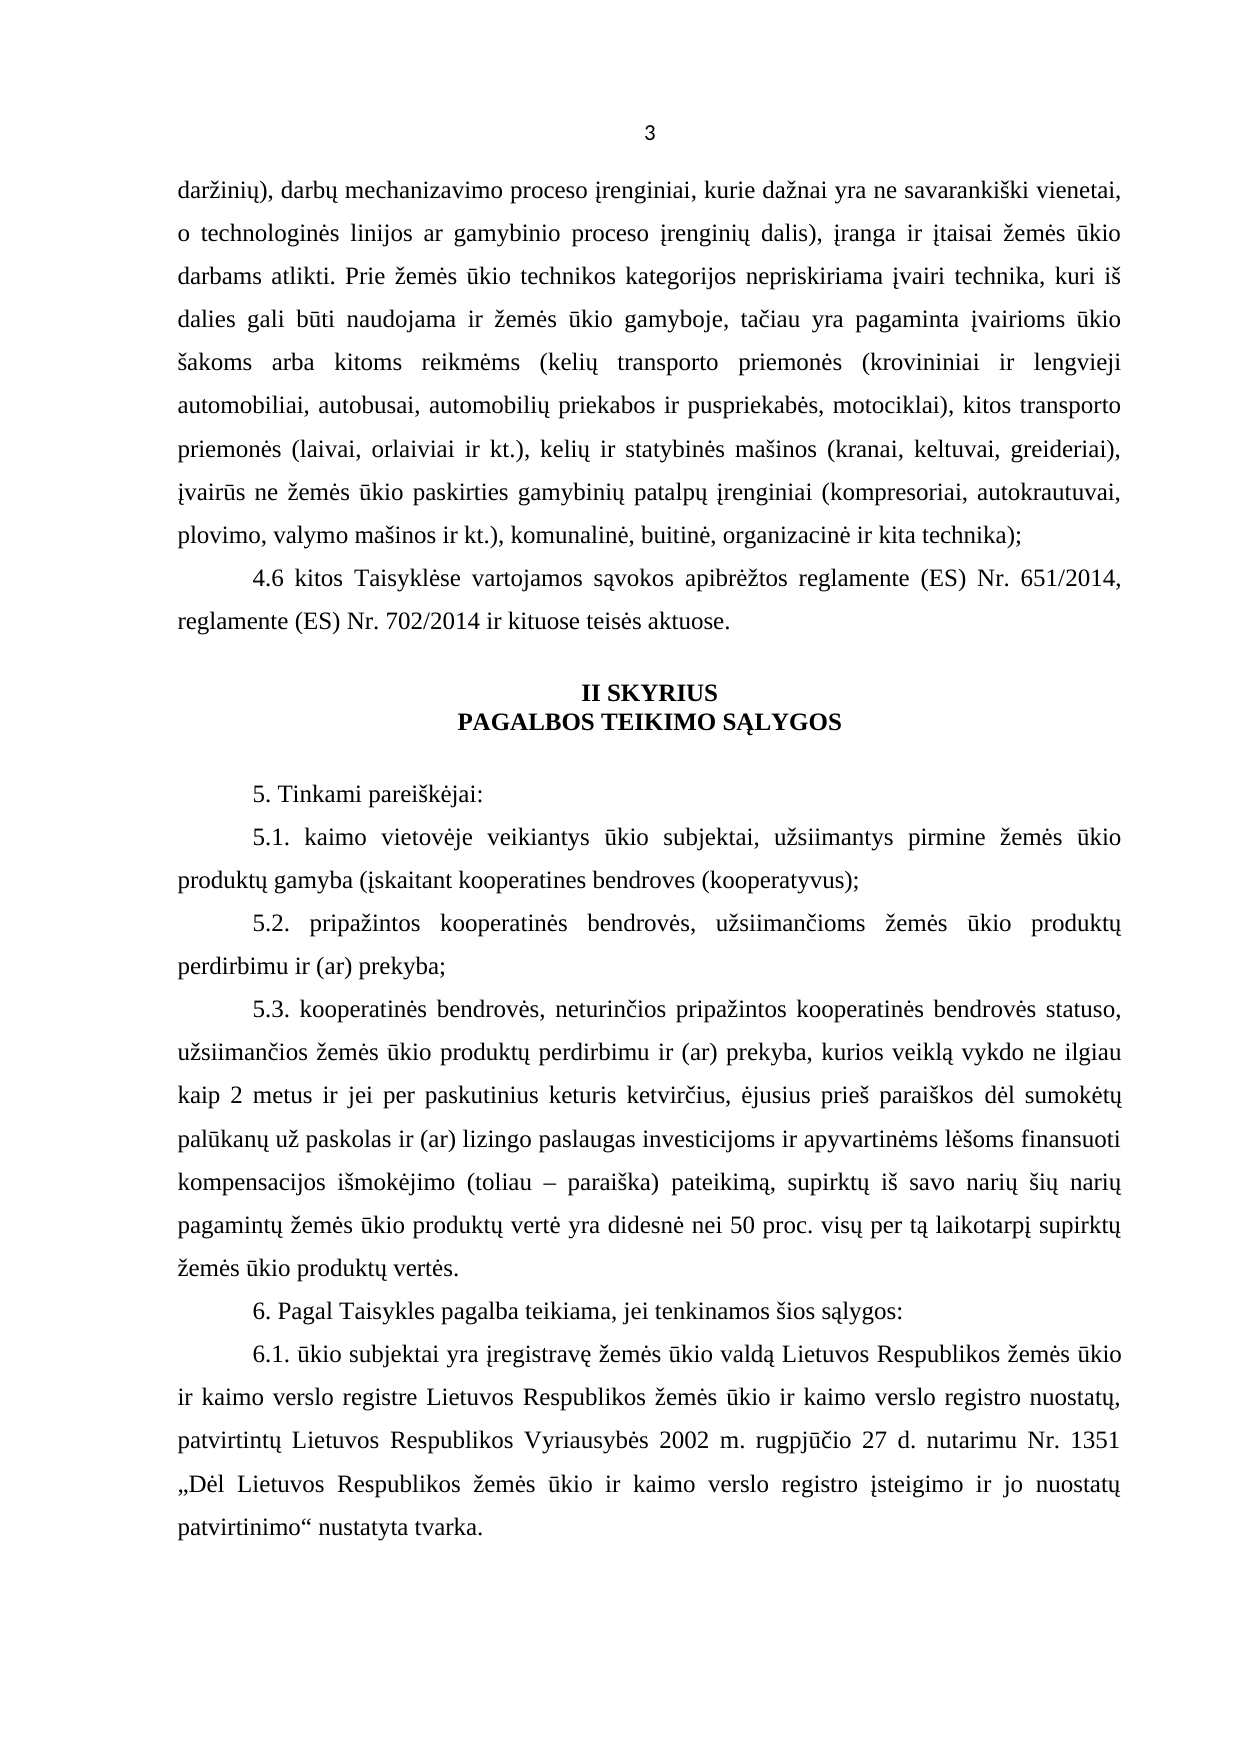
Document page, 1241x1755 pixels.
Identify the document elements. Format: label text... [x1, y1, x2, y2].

text II SKYRIUS [177, 678, 1122, 707]
text 6. Pagal Taisykles pagalba teikiama, jei tenkinamos šios sąlygos: [177, 1296, 1122, 1325]
text 4.6 kitos Taisyklėse vartojamos sąvokos apibrėžtos reglamente (ES) Nr. 651/2014, reglamente (ES) Nr. 702/2014 ir kituose teisės aktuose. [177, 563, 1122, 635]
text daržinių), darbų mechanizavimo proceso įrenginiai, kurie dažnai yra ne savarankiški vienetai, o technologinės linijos ar gamybinio proceso įrenginių dalis), įranga ir įtaisai žemės ūkio darbams atlikti. Prie žemės ūkio technikos kategorijos nepriskiriama įvairi technika, kuri iš dalies gali būti naudojama ir žemės ūkio gamyboje, tačiau yra pagaminta įvairioms ūkio šakoms arba kitoms reikmėms (kelių transporto priemonės (krovininiai ir lengvieji automobiliai, autobusai, automobilių priekabos ir puspriekabės, motociklai), kitos transporto priemonės (laivai, orlaiviai ir kt.), kelių ir statybinės mašinos (kranai, keltuvai, greideriai), įvairūs ne žemės ūkio paskirties gamybinių patalpų įrenginiai (kompresoriai, autokrautuvai, plovimo, valymo mašinos ir kt.), komunalinė, buitinė, organizacinė ir kita technika); [177, 175, 1122, 549]
text 6.1. ūkio subjektai yra įregistravę žemės ūkio valdą Lietuvos Respublikos žemės ūkio ir kaimo verslo registre Lietuvos Respublikos žemės ūkio ir kaimo verslo registro nuostatų, patvirtintų Lietuvos Respublikos Vyriausybės 2002 m. rugpjūčio 27 d. nutarimu Nr. 1351 „Dėl Lietuvos Respublikos žemės ūkio ir kaimo verslo registro įsteigimo ir jo nuostatų patvirtinimo“ nustatyta tvarka. [177, 1339, 1122, 1541]
text 5.3. kooperatinės bendrovės, neturinčios pripažintos kooperatinės bendrovės statuso, užsiimančios žemės ūkio produktų perdirbimu ir (ar) prekyba, kurios veiklą vykdo ne ilgiau kaip 2 metus ir jei per paskutinius keturis ketvirčius, ėjusius prieš paraiškos dėl sumokėtų palūkanų už paskolas ir (ar) lizingo paslaugas investicijoms ir apyvartinėms lėšoms finansuoti kompensacijos išmokėjimo (toliau – paraiška) pateikimą, supirktų iš savo narių šių narių pagamintų žemės ūkio produktų vertė yra didesnė nei 50 proc. visų per tą laikotarpį supirktų žemės ūkio produktų vertės. [177, 994, 1122, 1282]
text 5.1. kaimo vietovėje veikiantys ūkio subjektai, užsiimantys pirmine žemės ūkio produktų gamyba (įskaitant kooperatines bendroves (kooperatyvus); [177, 822, 1122, 894]
text 5.2. pripažintos kooperatinės bendrovės, užsiimančioms žemės ūkio produktų perdirbimu ir (ar) prekyba; [177, 908, 1122, 980]
text PAGALBOS TEIKIMO SĄLYGOS [177, 707, 1122, 736]
text 5. Tinkami pareiškėjai: [177, 779, 1122, 807]
